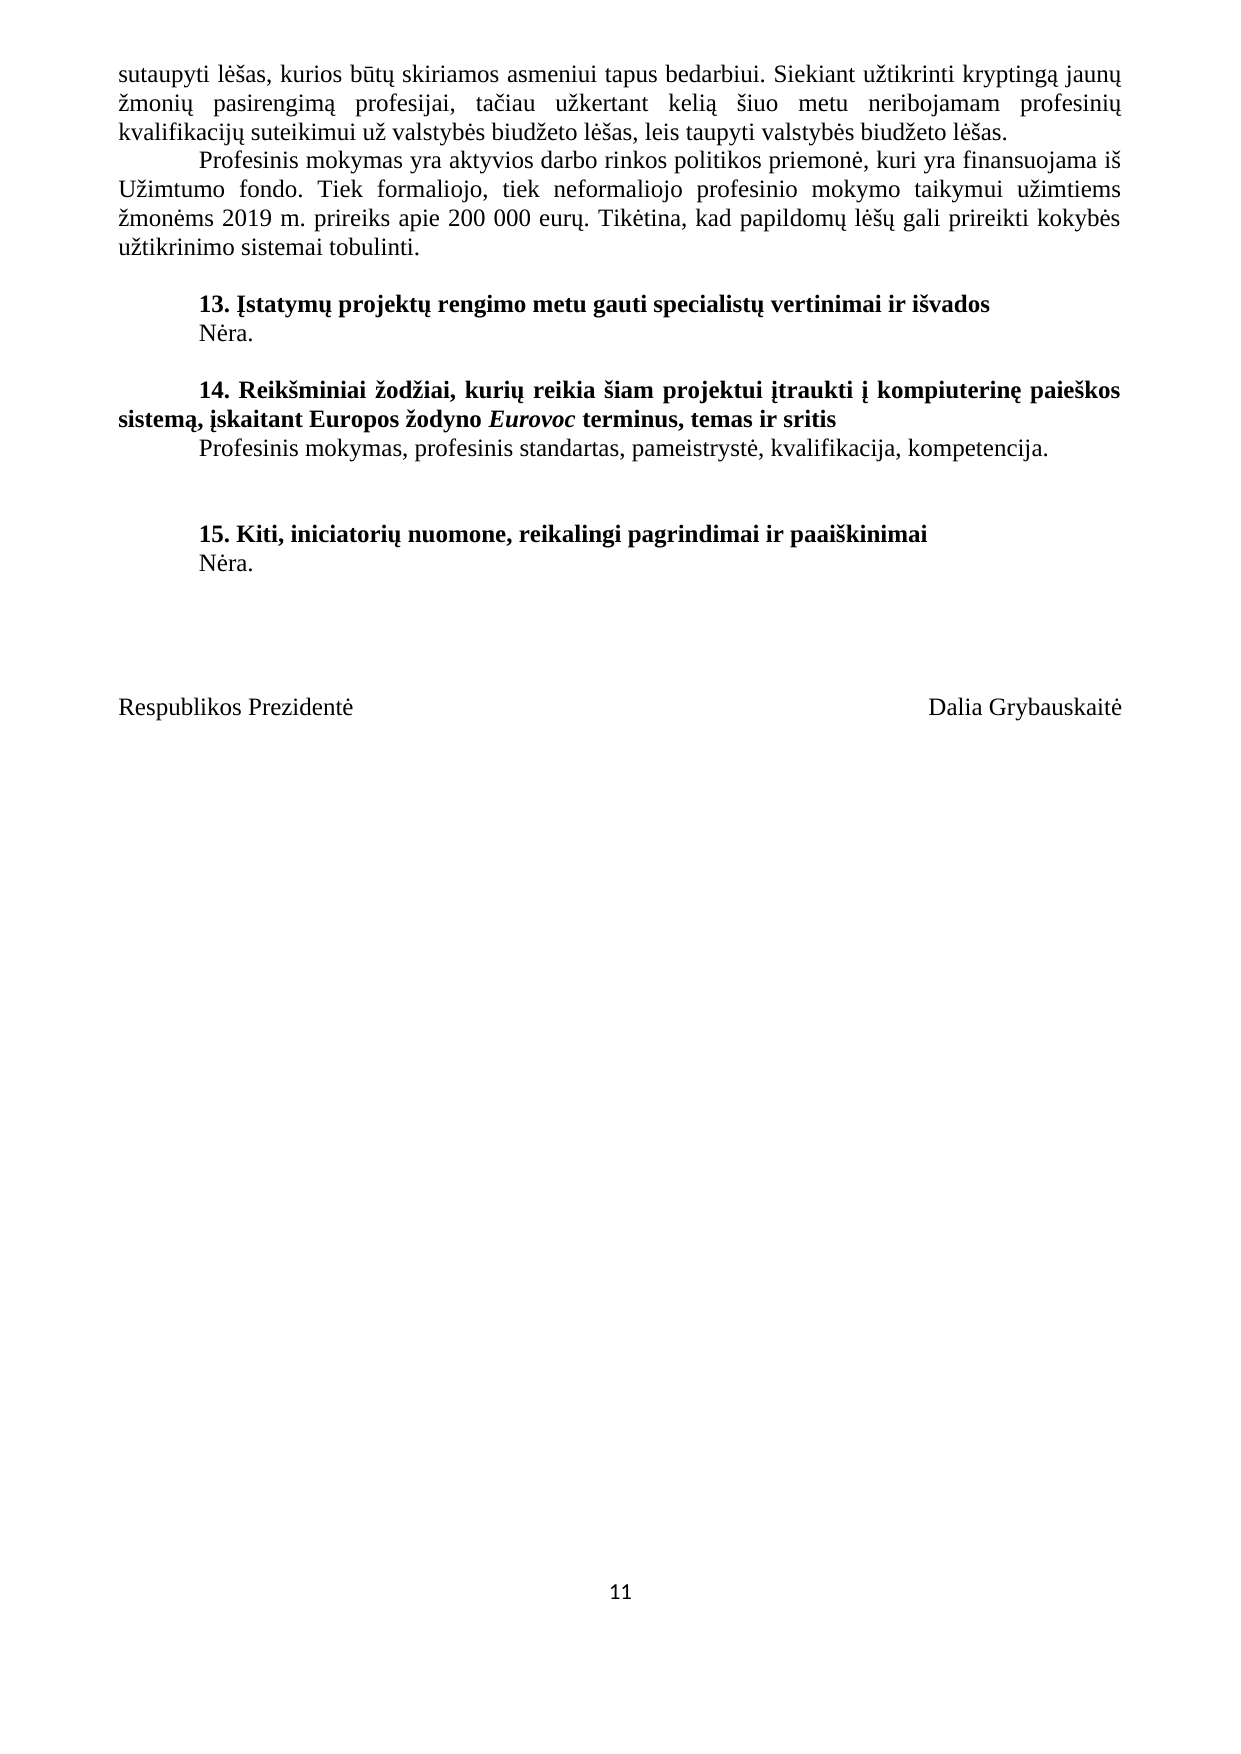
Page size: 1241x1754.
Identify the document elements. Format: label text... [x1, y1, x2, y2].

text Nėra. [118, 548, 1122, 577]
text 14. Reikšminiai žodžiai, kurių reikia šiam projektui įtraukti į kompiuterinę paieškos sistemą, įskaitant Europos žodyno Eurovoc terminus, temas ir sritis [118, 375, 1122, 433]
text 15. Kiti, iniciatorių nuomone, reikalingi pagrindimai ir paaiškinimai [118, 519, 1122, 548]
text 13. Įstatymų projektų rengimo metu gauti specialistų vertinimai ir išvados [118, 289, 1122, 318]
text Profesinis mokymas yra aktyvios darbo rinkos politikos priemonė, kuri yra finansuojama iš Užimtumo fondo. Tiek formaliojo, tiek neformaliojo profesinio mokymo taikymui užimtiems žmonėms 2019 m. prireiks apie 200 000 eurų. Tikėtina, kad papildomų lėšų gali prireikti kokybės užtikrinimo sistemai tobulinti. [118, 145, 1122, 260]
text Nėra. [118, 318, 1122, 347]
text sutaupyti lėšas, kurios būtų skiriamos asmeniui tapus bedarbiui. Siekiant užtikrinti kryptingą jaunų žmonių pasirengimą profesijai, tačiau užkertant kelią šiuo metu neribojamam profesinių kvalifikacijų suteikimui už valstybės biudžeto lėšas, leis taupyti valstybės biudžeto lėšas. [118, 59, 1122, 145]
text Profesinis mokymas, profesinis standartas, pameistrystė, kvalifikacija, kompetencija. [118, 433, 1122, 462]
text Respublikos Prezidentė Dalia Grybauskaitė [118, 692, 1122, 720]
